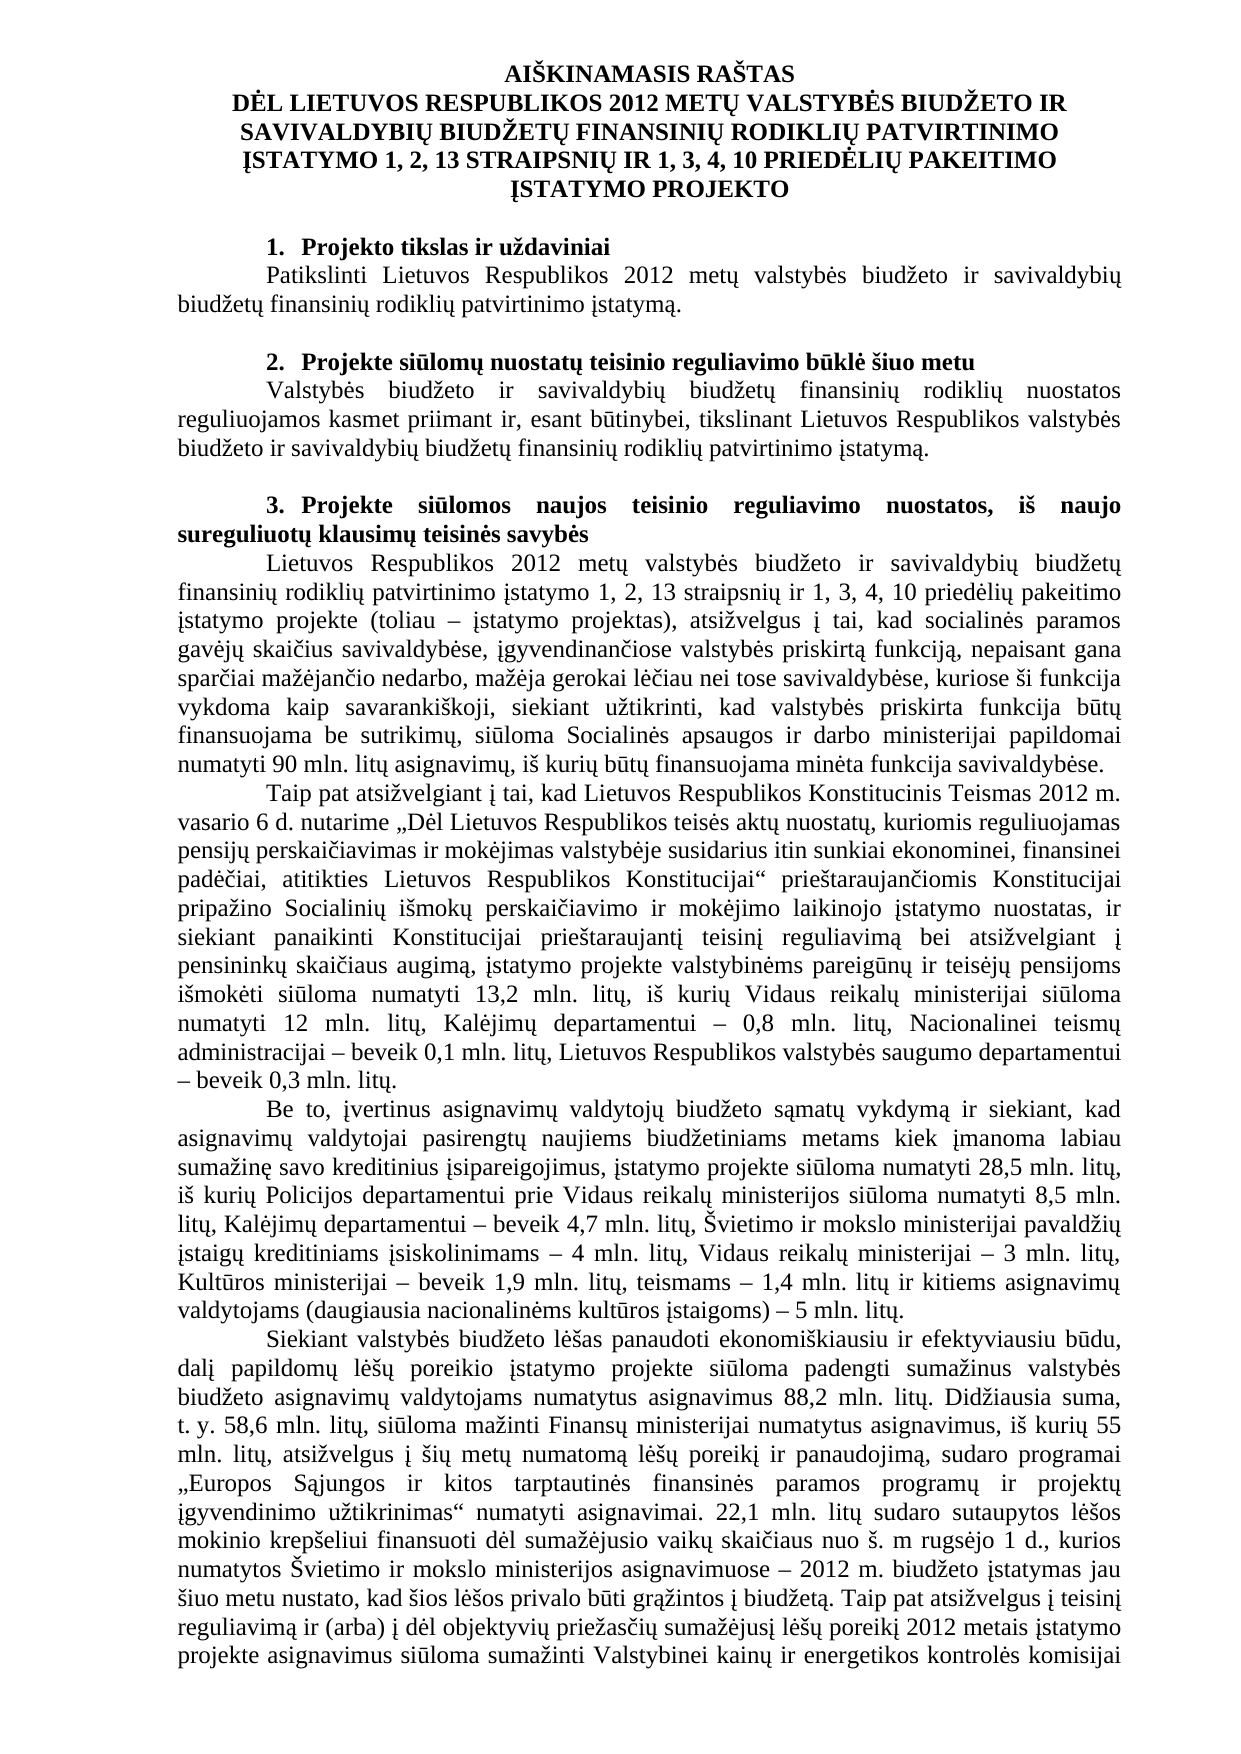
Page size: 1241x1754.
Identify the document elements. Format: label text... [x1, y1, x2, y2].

list Projekte siūlomų nuostatų teisinio reguliavimo būklė šiuo metu [177, 347, 1122, 375]
list Projekto tikslas ir uždaviniai [177, 232, 1122, 260]
list Projekte siūlomos naujos teisinio reguliavimo nuostatos, iš naujo sureguliuotų klausimų teisinės savybės [177, 490, 1122, 548]
text Taip pat atsižvelgiant į tai, kad Lietuvos Respublikos Konstitucinis Teismas 2012 m. vasario 6 d. nutarime „Dėl Lietuvos Respublikos teisės aktų nuostatų, kuriomis reguliuojamas pensijų perskaičiavimas ir mokėjimas valstybėje susidarius itin sunkiai ekonominei, finansinei padėčiai, atitikties Lietuvos Respublikos Konstitucijai“ prieštaraujančiomis Konstitucijai pripažino Socialinių išmokų perskaičiavimo ir mokėjimo laikinojo įstatymo nuostatas, ir siekiant panaikinti Konstitucijai prieštaraujantį teisinį reguliavimą bei atsižvelgiant į pensininkų skaičiaus augimą, įstatymo projekte valstybinėms pareigūnų ir teisėjų pensijoms išmokėti siūloma numatyti 13,2 mln. litų, iš kurių Vidaus reikalų ministerijai siūloma numatyti 12 mln. litų, Kalėjimų departamentui – 0,8 mln. litų, Nacionalinei teismų administracijai – beveik 0,1 mln. litų, Lietuvos Respublikos valstybės saugumo departamentui – beveik 0,3 mln. litų. [177, 778, 1122, 1094]
text Patikslinti Lietuvos Respublikos 2012 metų valstybės biudžeto ir savivaldybių biudžetų finansinių rodiklių patvirtinimo įstatymą. [177, 260, 1122, 318]
text Be to, įvertinus asignavimų valdytojų biudžeto sąmatų vykdymą ir siekiant, kad asignavimų valdytojai pasirengtų naujiems biudžetiniams metams kiek įmanoma labiau sumažinę savo kreditinius įsipareigojimus, įstatymo projekte siūloma numatyti 28,5 mln. litų, iš kurių Policijos departamentui prie Vidaus reikalų ministerijos siūloma numatyti 8,5 mln. litų, Kalėjimų departamentui – beveik 4,7 mln. litų, Švietimo ir mokslo ministerijai pavaldžių įstaigų kreditiniams įsiskolinimams – 4 mln. litų, Vidaus reikalų ministerijai – 3 mln. litų, Kultūros ministerijai – beveik 1,9 mln. litų, teismams – 1,4 mln. litų ir kitiems asignavimų valdytojams (daugiausia nacionalinėms kultūros įstaigoms) – 5 mln. litų. [177, 1094, 1122, 1324]
title AIŠKINAMASIS RAŠTAS [177, 59, 1122, 88]
text DĖL LIETUVOS RESPUBLIKOS 2012 METŲ VALSTYBĖS BIUDŽETO IR SAVIVALDYBIŲ BIUDŽETŲ FINANSINIŲ RODIKLIŲ PATVIRTINIMO ĮSTATYMO 1, 2, 13 straipsnių ir 1, 3, 4, 10 priedėlių pakeitimo įstatymo PROJEKTO [177, 88, 1122, 203]
text Siekiant valstybės biudžeto lėšas panaudoti ekonomiškiausiu ir efektyviausiu būdu, dalį papildomų lėšų poreikio įstatymo projekte siūloma padengti sumažinus valstybės biudžeto asignavimų valdytojams numatytus asignavimus 88,2 mln. litų. Didžiausia suma, t. y. 58,6 mln. litų, siūloma mažinti Finansų ministerijai numatytus asignavimus, iš kurių 55 mln. litų, atsižvelgus į šių metų numatomą lėšų poreikį ir panaudojimą, sudaro programai „Europos Sąjungos ir kitos tarptautinės finansinės paramos programų ir projektų įgyvendinimo užtikrinimas“ numatyti asignavimai. 22,1 mln. litų sudaro sutaupytos lėšos mokinio krepšeliui finansuoti dėl sumažėjusio vaikų skaičiaus nuo š. m rugsėjo 1 d., kurios numatytos Švietimo ir mokslo ministerijos asignavimuose – 2012 m. biudžeto įstatymas jau šiuo metu nustato, kad šios lėšos privalo būti grąžintos į biudžetą. Taip pat atsižvelgus į teisinį reguliavimą ir (arba) į dėl objektyvių priežasčių sumažėjusį lėšų poreikį 2012 metais įstatymo projekte asignavimus siūloma sumažinti Valstybinei kainų ir energetikos kontrolės komisijai [177, 1324, 1122, 1669]
text Lietuvos Respublikos 2012 metų valstybės biudžeto ir savivaldybių biudžetų finansinių rodiklių patvirtinimo įstatymo 1, 2, 13 straipsnių ir 1, 3, 4, 10 priedėlių pakeitimo įstatymo projekte (toliau – įstatymo projektas), atsižvelgus į tai, kad socialinės paramos gavėjų skaičius savivaldybėse, įgyvendinančiose valstybės priskirtą funkciją, nepaisant gana sparčiai mažėjančio nedarbo, mažėja gerokai lėčiau nei tose savivaldybėse, kuriose ši funkcija vykdoma kaip savarankiškoji, siekiant užtikrinti, kad valstybės priskirta funkcija būtų finansuojama be sutrikimų, siūloma Socialinės apsaugos ir darbo ministerijai papildomai numatyti 90 mln. litų asignavimų, iš kurių būtų finansuojama minėta funkcija savivaldybėse. [177, 548, 1122, 778]
text Valstybės biudžeto ir savivaldybių biudžetų finansinių rodiklių nuostatos reguliuojamos kasmet priimant ir, esant būtinybei, tikslinant Lietuvos Respublikos valstybės biudžeto ir savivaldybių biudžetų finansinių rodiklių patvirtinimo įstatymą. [177, 375, 1122, 462]
